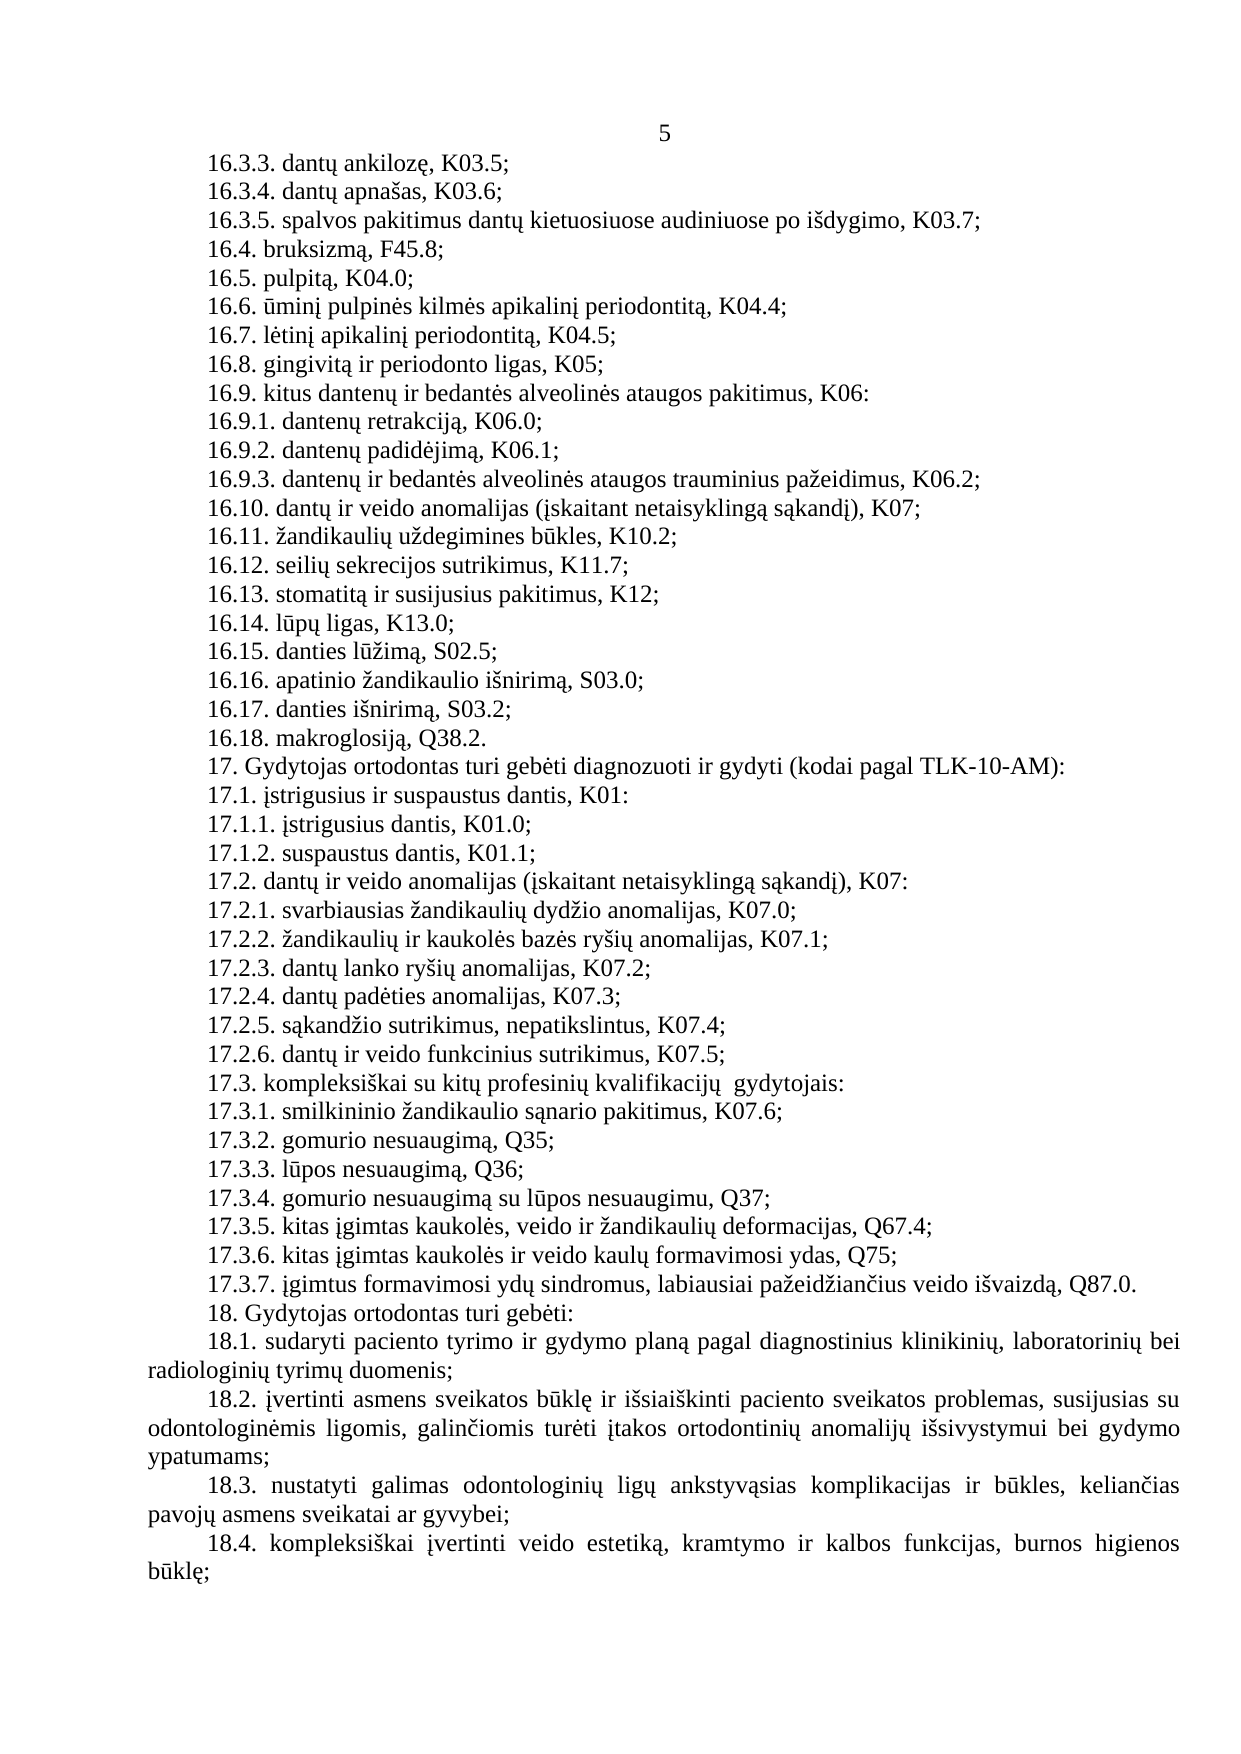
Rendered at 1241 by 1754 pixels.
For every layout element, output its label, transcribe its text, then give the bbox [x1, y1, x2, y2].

text 16.10. dantų ir veido anomalijas (įskaitant netaisyklingą sąkandį), K07; [148, 493, 1181, 521]
text 17.2.3. dantų lanko ryšių anomalijas, K07.2; [148, 953, 1181, 981]
text 16.9.2. dantenų padidėjimą, K06.1; [148, 435, 1181, 464]
text 17.3.5. kitas įgimtas kaukolės, veido ir žandikaulių deformacijas, Q67.4; [148, 1211, 1181, 1240]
text 17.3.4. gomurio nesuaugimą su lūpos nesuaugimu, Q37; [148, 1183, 1181, 1211]
text 16.4. bruksizmą, F45.8; [148, 234, 1181, 263]
text 16.6. ūminį pulpinės kilmės apikalinį periodontitą, K04.4; [148, 291, 1181, 320]
text 17.3.2. gomurio nesuaugimą, Q35; [148, 1125, 1181, 1154]
text 17. Gydytojas ortodontas turi gebėti diagnozuoti ir gydyti (kodai pagal TLK-10-AM): [148, 751, 1181, 780]
text 16.9. kitus dantenų ir bedantės alveolinės ataugos pakitimus, K06: [148, 378, 1181, 406]
text 18.3. nustatyti galimas odontologinių ligų ankstyvąsias komplikacijas ir būkles, keliančias pavojų asmens sveikatai ar gyvybei; [148, 1470, 1181, 1528]
text 17.3.1. smilkininio žandikaulio sąnario pakitimus, K07.6; [148, 1096, 1181, 1125]
text 18.4. kompleksiškai įvertinti veido estetiką, kramtymo ir kalbos funkcijas, burnos higienos būklę; [148, 1528, 1181, 1585]
text 17.2.4. dantų padėties anomalijas, K07.3; [148, 981, 1181, 1010]
text 16.15. danties lūžimą, S02.5; [148, 636, 1181, 665]
text 17.2.6. dantų ir veido funkcinius sutrikimus, K07.5; [148, 1039, 1181, 1068]
text 18.1. sudaryti paciento tyrimo ir gydymo planą pagal diagnostinius klinikinių, laboratorinių bei radiologinių tyrimų duomenis; [148, 1326, 1181, 1384]
text 16.9.3. dantenų ir bedantės alveolinės ataugos trauminius pažeidimus, K06.2; [148, 464, 1181, 493]
text 16.5. pulpitą, K04.0; [148, 263, 1181, 291]
text 16.3.4. dantų apnašas, K03.6; [148, 176, 1181, 205]
text 16.3.3. dantų ankilozę, K03.5; [148, 148, 1181, 176]
text 16.18. makroglosiją, Q38.2. [148, 723, 1181, 751]
text 17.2.5. sąkandžio sutrikimus, nepatikslintus, K07.4; [148, 1010, 1181, 1039]
text 16.13. stomatitą ir susijusius pakitimus, K12; [148, 579, 1181, 608]
text 17.3. kompleksiškai su kitų profesinių kvalifikacijų gydytojais: [148, 1068, 1181, 1096]
text 16.7. lėtinį apikalinį periodontitą, K04.5; [148, 320, 1181, 349]
text 16.16. apatinio žandikaulio išnirimą, S03.0; [148, 665, 1181, 694]
text 16.9.1. dantenų retrakciją, K06.0; [148, 406, 1181, 435]
text 17.1. įstrigusius ir suspaustus dantis, K01: [148, 780, 1181, 809]
text 17.3.7. įgimtus formavimosi ydų sindromus, labiausiai pažeidžiančius veido išvaizdą, Q87.0. [148, 1269, 1181, 1298]
text 17.1.2. suspaustus dantis, K01.1; [148, 838, 1181, 866]
text 16.11. žandikaulių uždegimines būkles, K10.2; [148, 521, 1181, 550]
text 18. Gydytojas ortodontas turi gebėti: [148, 1298, 1181, 1326]
text 16.3.5. spalvos pakitimus dantų kietuosiuose audiniuose po išdygimo, K03.7; [148, 205, 1181, 234]
text 16.17. danties išnirimą, S03.2; [148, 694, 1181, 723]
text 17.3.6. kitas įgimtas kaukolės ir veido kaulų formavimosi ydas, Q75; [148, 1240, 1181, 1269]
text 17.1.1. įstrigusius dantis, K01.0; [148, 809, 1181, 838]
text 17.3.3. lūpos nesuaugimą, Q36; [148, 1154, 1181, 1183]
text 16.12. seilių sekrecijos sutrikimus, K11.7; [148, 550, 1181, 579]
text 16.14. lūpų ligas, K13.0; [148, 608, 1181, 636]
text 16.8. gingivitą ir periodonto ligas, K05; [148, 349, 1181, 378]
text 17.2.1. svarbiausias žandikaulių dydžio anomalijas, K07.0; [148, 895, 1181, 924]
text 17.2. dantų ir veido anomalijas (įskaitant netaisyklingą sąkandį), K07: [148, 866, 1181, 895]
text 18.2. įvertinti asmens sveikatos būklę ir išsiaiškinti paciento sveikatos problemas, susijusias su odontologinėmis ligomis, galinčiomis turėti įtakos ortodontinių anomalijų išsivystymui bei gydymo ypatumams; [148, 1384, 1181, 1470]
text 17.2.2. žandikaulių ir kaukolės bazės ryšių anomalijas, K07.1; [148, 924, 1181, 953]
